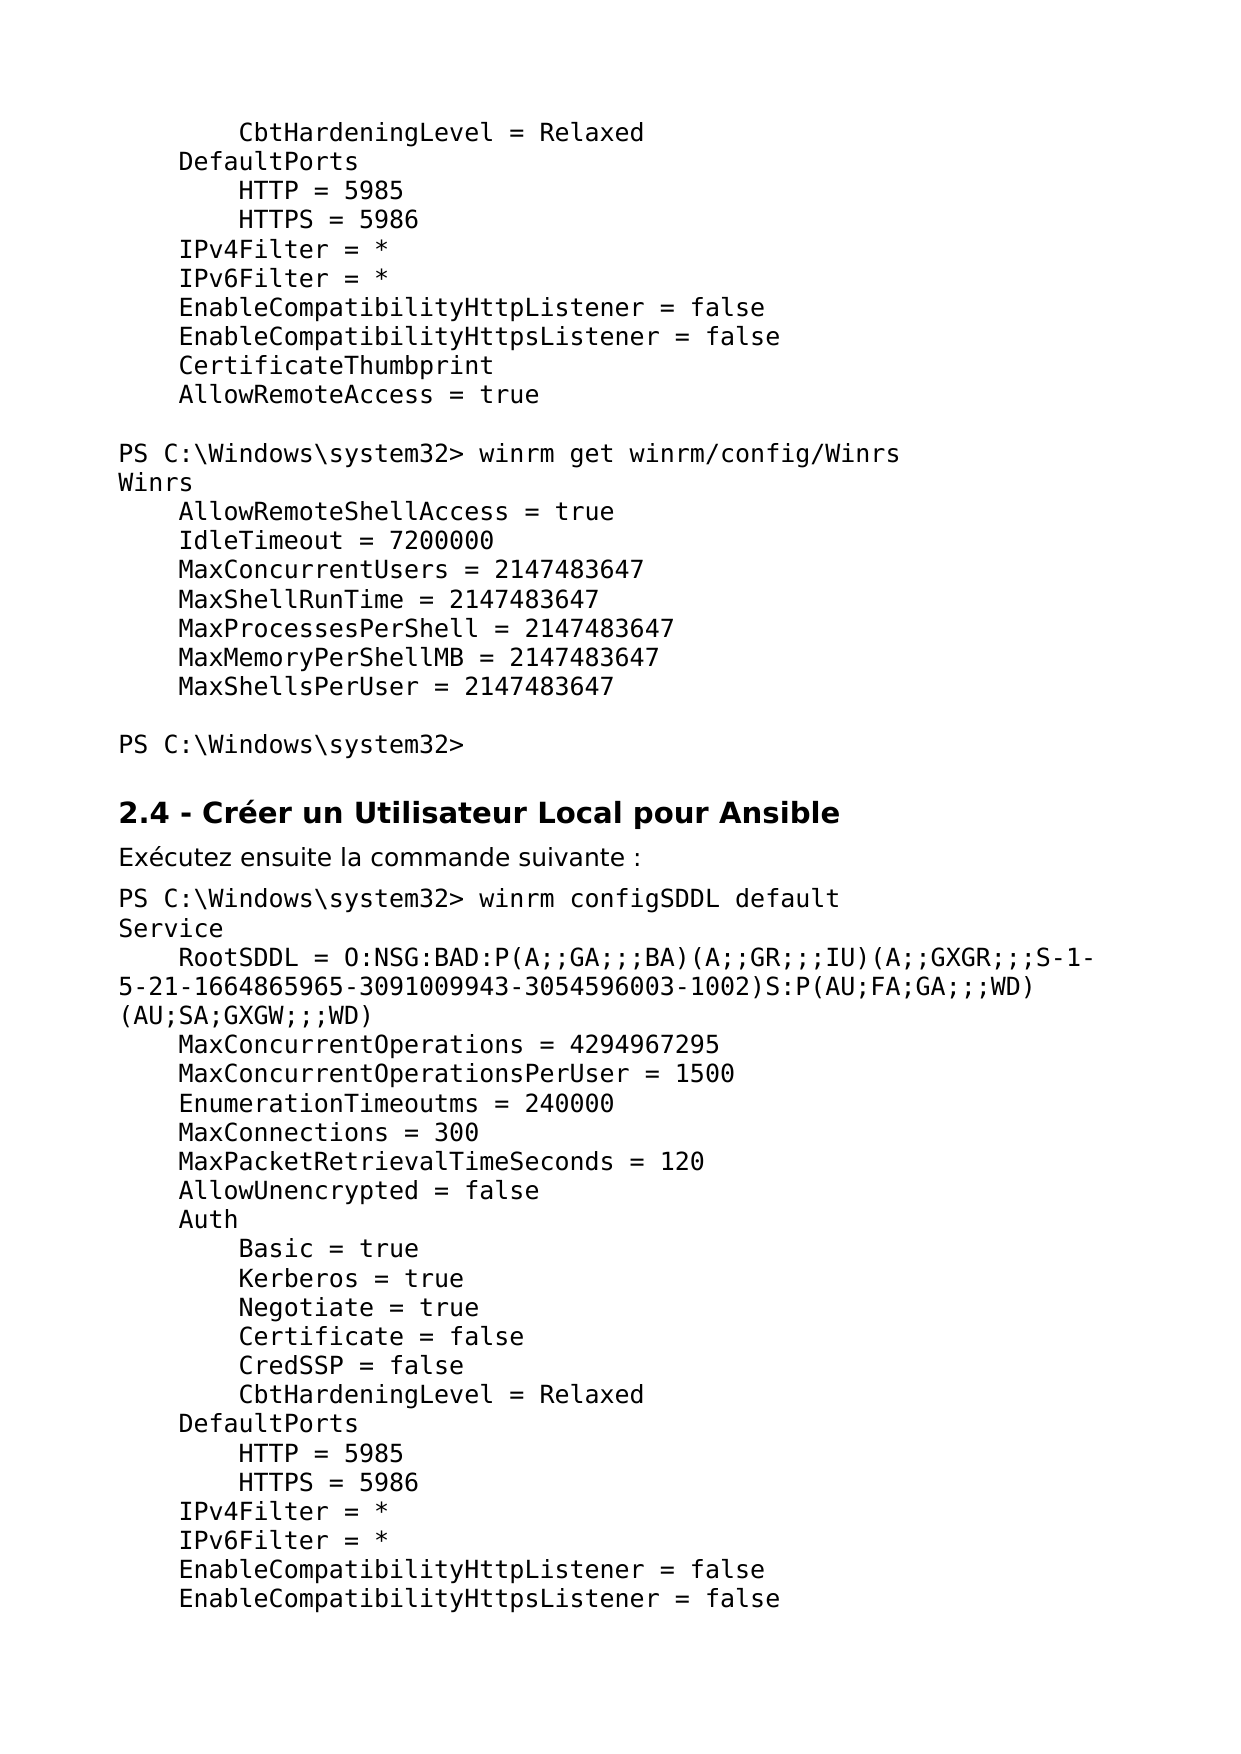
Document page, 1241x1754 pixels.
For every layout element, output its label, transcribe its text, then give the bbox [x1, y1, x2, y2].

text Exécutez ensuite la commande suivante : [118, 843, 1122, 872]
text PS C:\Windows\system32> winrm configSDDL default Service RootSDDL = O:NSG:BAD:P(A;;GA;;;BA)(A;;GR;;;IU)(A;;GXGR;;;S-1-5-21-1664865965-3091009943-3054596003-1002)S:P(AU;FA;GA;;;WD)(AU;SA;GXGW;;;WD) MaxConcurrentOperations = 4294967295 MaxConcurrentOperationsPerUser = 1500 EnumerationTimeoutms = 240000 MaxConnections = 300 MaxPacketRetrievalTimeSeconds = 120 AllowUnencrypted = false Auth Basic = true Kerberos = true Negotiate = true Certificate = false CredSSP = false CbtHardeningLevel = Relaxed DefaultPorts HTTP = 5985 HTTPS = 5986 IPv4Filter = * IPv6Filter = * EnableCompatibilityHttpListener = false EnableCompatibilityHttpsListener = false [118, 885, 1122, 1614]
subtitle 2.4 - Créer un Utilisateur Local pour Ansible [118, 797, 1122, 831]
text CbtHardeningLevel = Relaxed DefaultPorts HTTP = 5985 HTTPS = 5986 IPv4Filter = * IPv6Filter = * EnableCompatibilityHttpListener = false EnableCompatibilityHttpsListener = false CertificateThumbprint AllowRemoteAccess = true PS C:\Windows\system32> winrm get winrm/config/Winrs Winrs AllowRemoteShellAccess = true IdleTimeout = 7200000 MaxConcurrentUsers = 2147483647 MaxShellRunTime = 2147483647 MaxProcessesPerShell = 2147483647 MaxMemoryPerShellMB = 2147483647 MaxShellsPerUser = 2147483647 PS C:\Windows\system32> [118, 118, 1122, 760]
